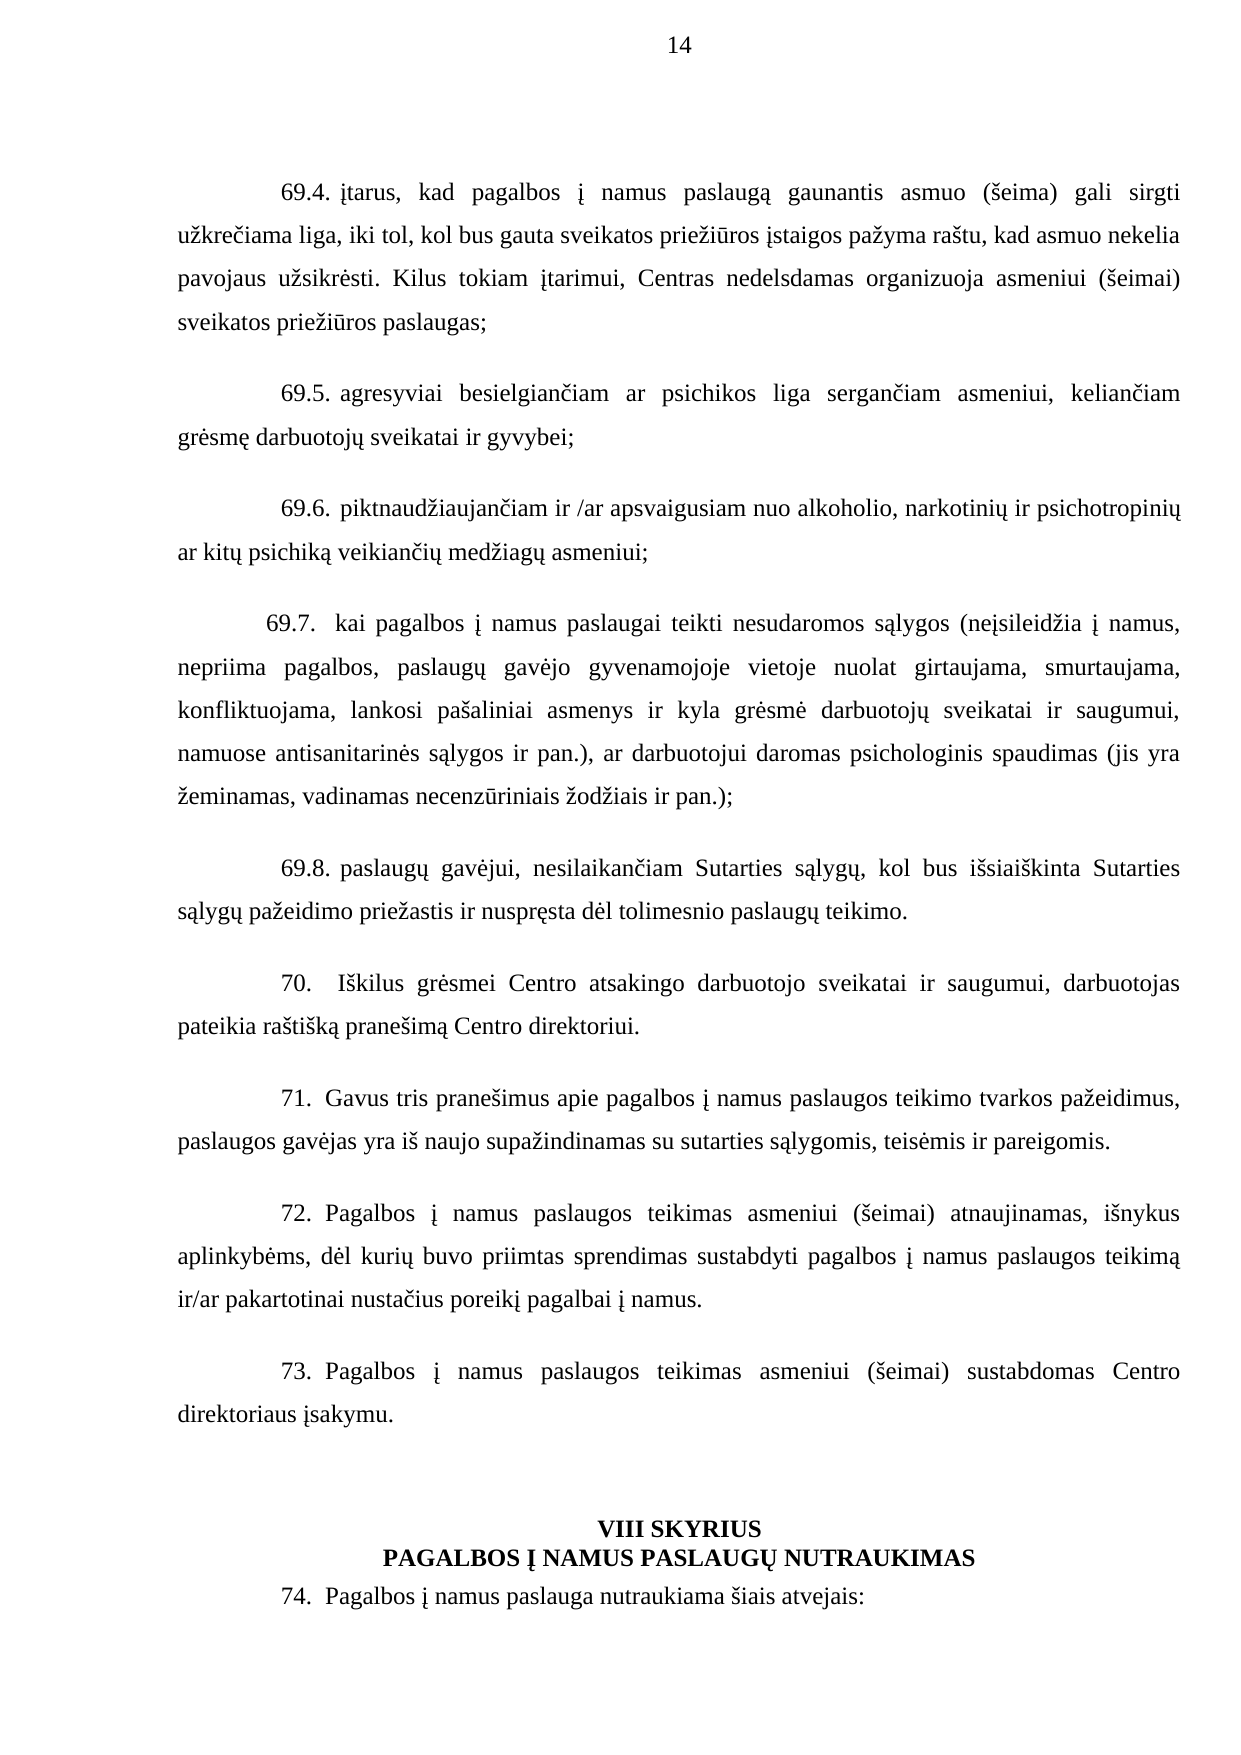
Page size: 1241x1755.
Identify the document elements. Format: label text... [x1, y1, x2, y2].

text VIII SKYRIUS [177, 1514, 1181, 1543]
text 69.5. agresyviai besielgiančiam ar psichikos liga sergančiam asmeniui, keliančiam grėsmę darbuotojų sveikatai ir gyvybei; [177, 378, 1181, 450]
text 73. Pagalbos į namus paslaugos teikimas asmeniui (šeimai) sustabdomas Centro direktoriaus įsakymu. [177, 1356, 1181, 1428]
text 69.4. įtarus, kad pagalbos į namus paslaugą gaunantis asmuo (šeima) gali sirgti užkrečiama liga, iki tol, kol bus gauta sveikatos priežiūros įstaigos pažyma raštu, kad asmuo nekelia pavojaus užsikrėsti. Kilus tokiam įtarimui, Centras nedelsdamas organizuoja asmeniui (šeimai) sveikatos priežiūros paslaugas; [177, 177, 1181, 335]
text 69.6. piktnaudžiaujančiam ir /ar apsvaigusiam nuo alkoholio, narkotinių ir psichotropinių ar kitų psichiką veikiančių medžiagų asmeniui; [177, 493, 1181, 565]
text 74. Pagalbos į namus paslauga nutraukiama šiais atvejais: [177, 1581, 1181, 1610]
text 69.8. paslaugų gavėjui, nesilaikančiam Sutarties sąlygų, kol bus išsiaiškinta Sutarties sąlygų pažeidimo priežastis ir nuspręsta dėl tolimesnio paslaugų teikimo. [177, 853, 1181, 925]
text 70. Iškilus grėsmei Centro atsakingo darbuotojo sveikatai ir saugumui, darbuotojas pateikia raštišką pranešimą Centro direktoriui. [177, 968, 1181, 1040]
text 71. Gavus tris pranešimus apie pagalbos į namus paslaugos teikimo tvarkos pažeidimus, paslaugos gavėjas yra iš naujo supažindinamas su sutarties sąlygomis, teisėmis ir pareigomis. [177, 1083, 1181, 1155]
text 69.7. kai pagalbos į namus paslaugai teikti nesudaromos sąlygos (neįsileidžia į namus, nepriima pagalbos, paslaugų gavėjo gyvenamojoje vietoje nuolat girtaujama, smurtaujama, konfliktuojama, lankosi pašaliniai asmenys ir kyla grėsmė darbuotojų sveikatai ir saugumui, namuose antisanitarinės sąlygos ir pan.), ar darbuotojui daromas psichologinis spaudimas (jis yra žeminamas, vadinamas necenzūriniais žodžiais ir pan.); [177, 608, 1181, 810]
text 72. Pagalbos į namus paslaugos teikimas asmeniui (šeimai) atnaujinamas, išnykus aplinkybėms, dėl kurių buvo priimtas sprendimas sustabdyti pagalbos į namus paslaugos teikimą ir/ar pakartotinai nustačius poreikį pagalbai į namus. [177, 1198, 1181, 1313]
text PAGALBOS Į NAMUS PASLAUGŲ NUTRAUKIMAS [177, 1543, 1181, 1572]
